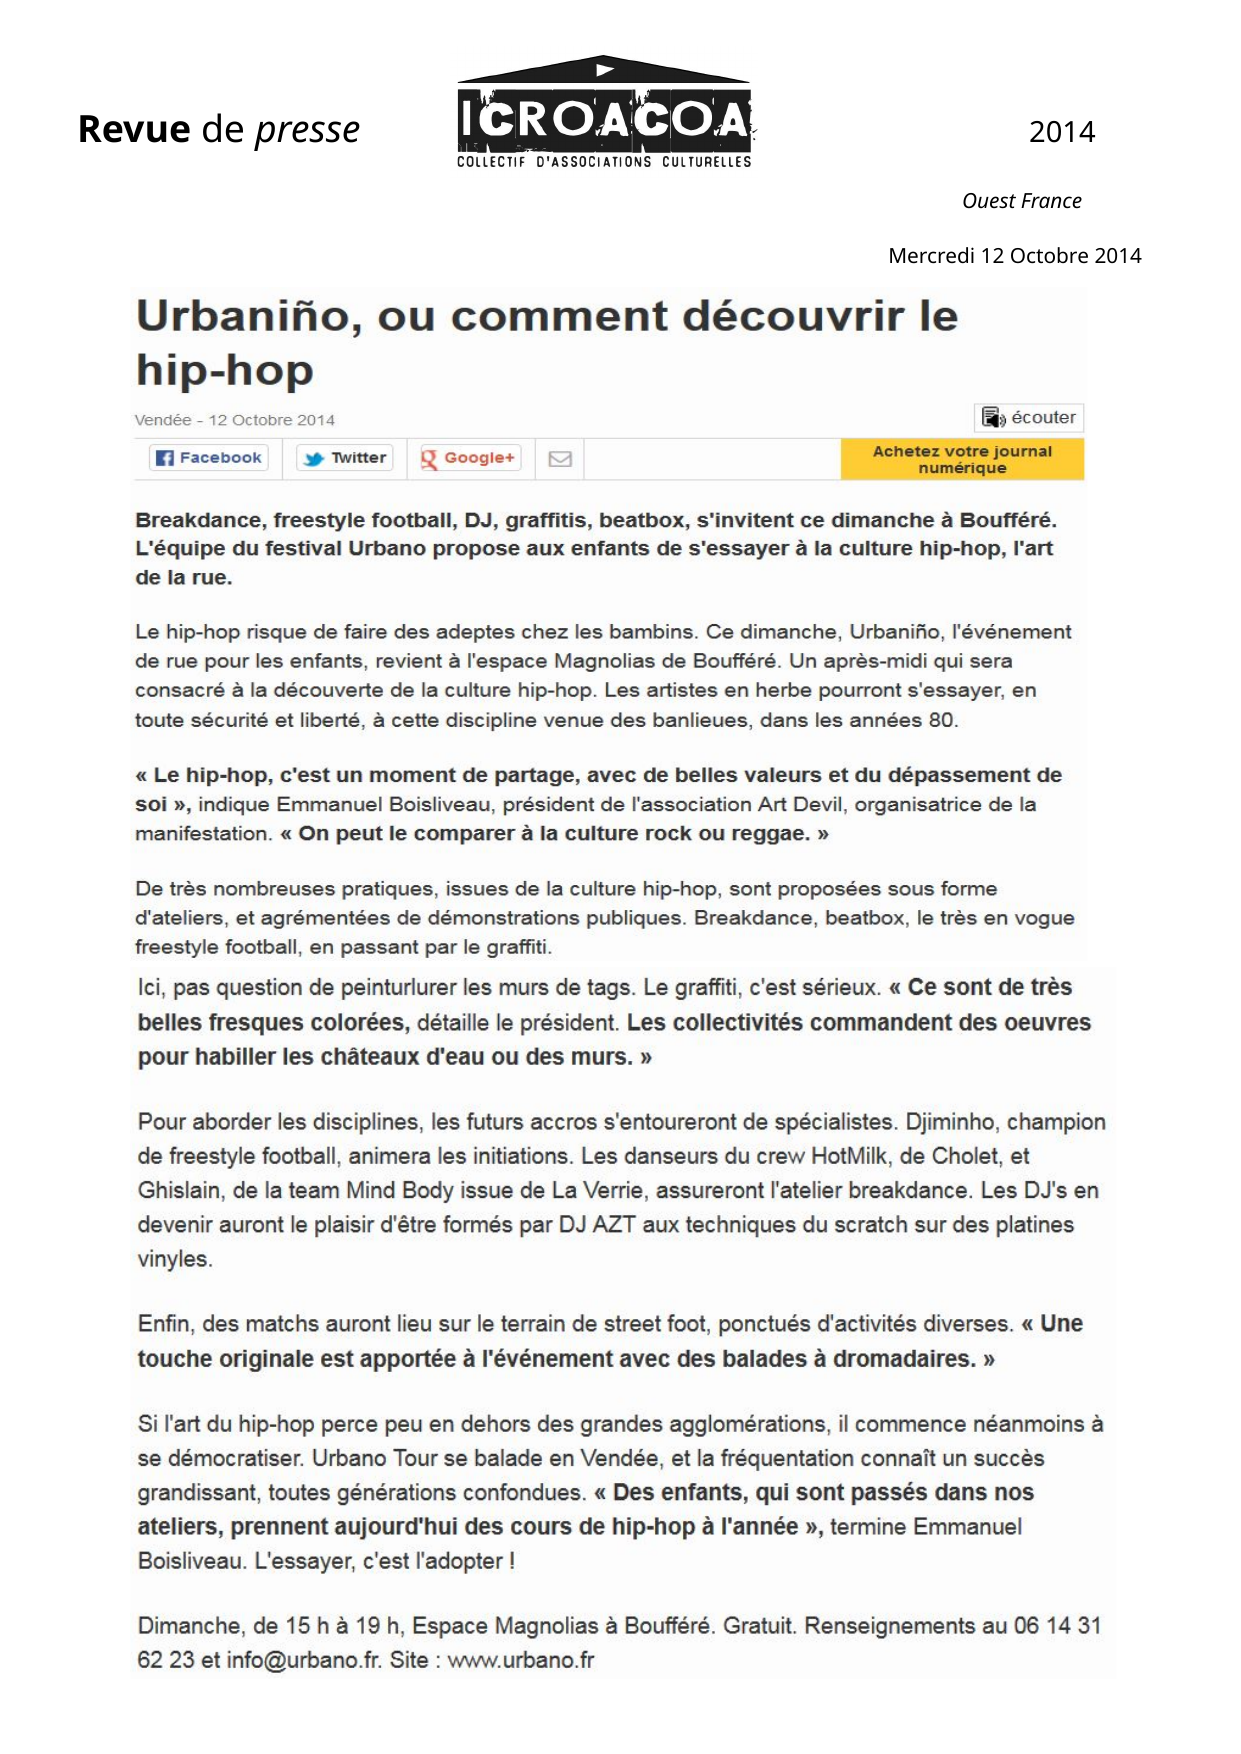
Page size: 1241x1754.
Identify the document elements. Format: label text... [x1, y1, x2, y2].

text Ouest France [77, 181, 1163, 215]
picture [130, 967, 1117, 1679]
text Mercredi 12 Octobre 2014 [77, 241, 1163, 270]
picture [130, 287, 1088, 961]
picture [450, 46, 759, 178]
